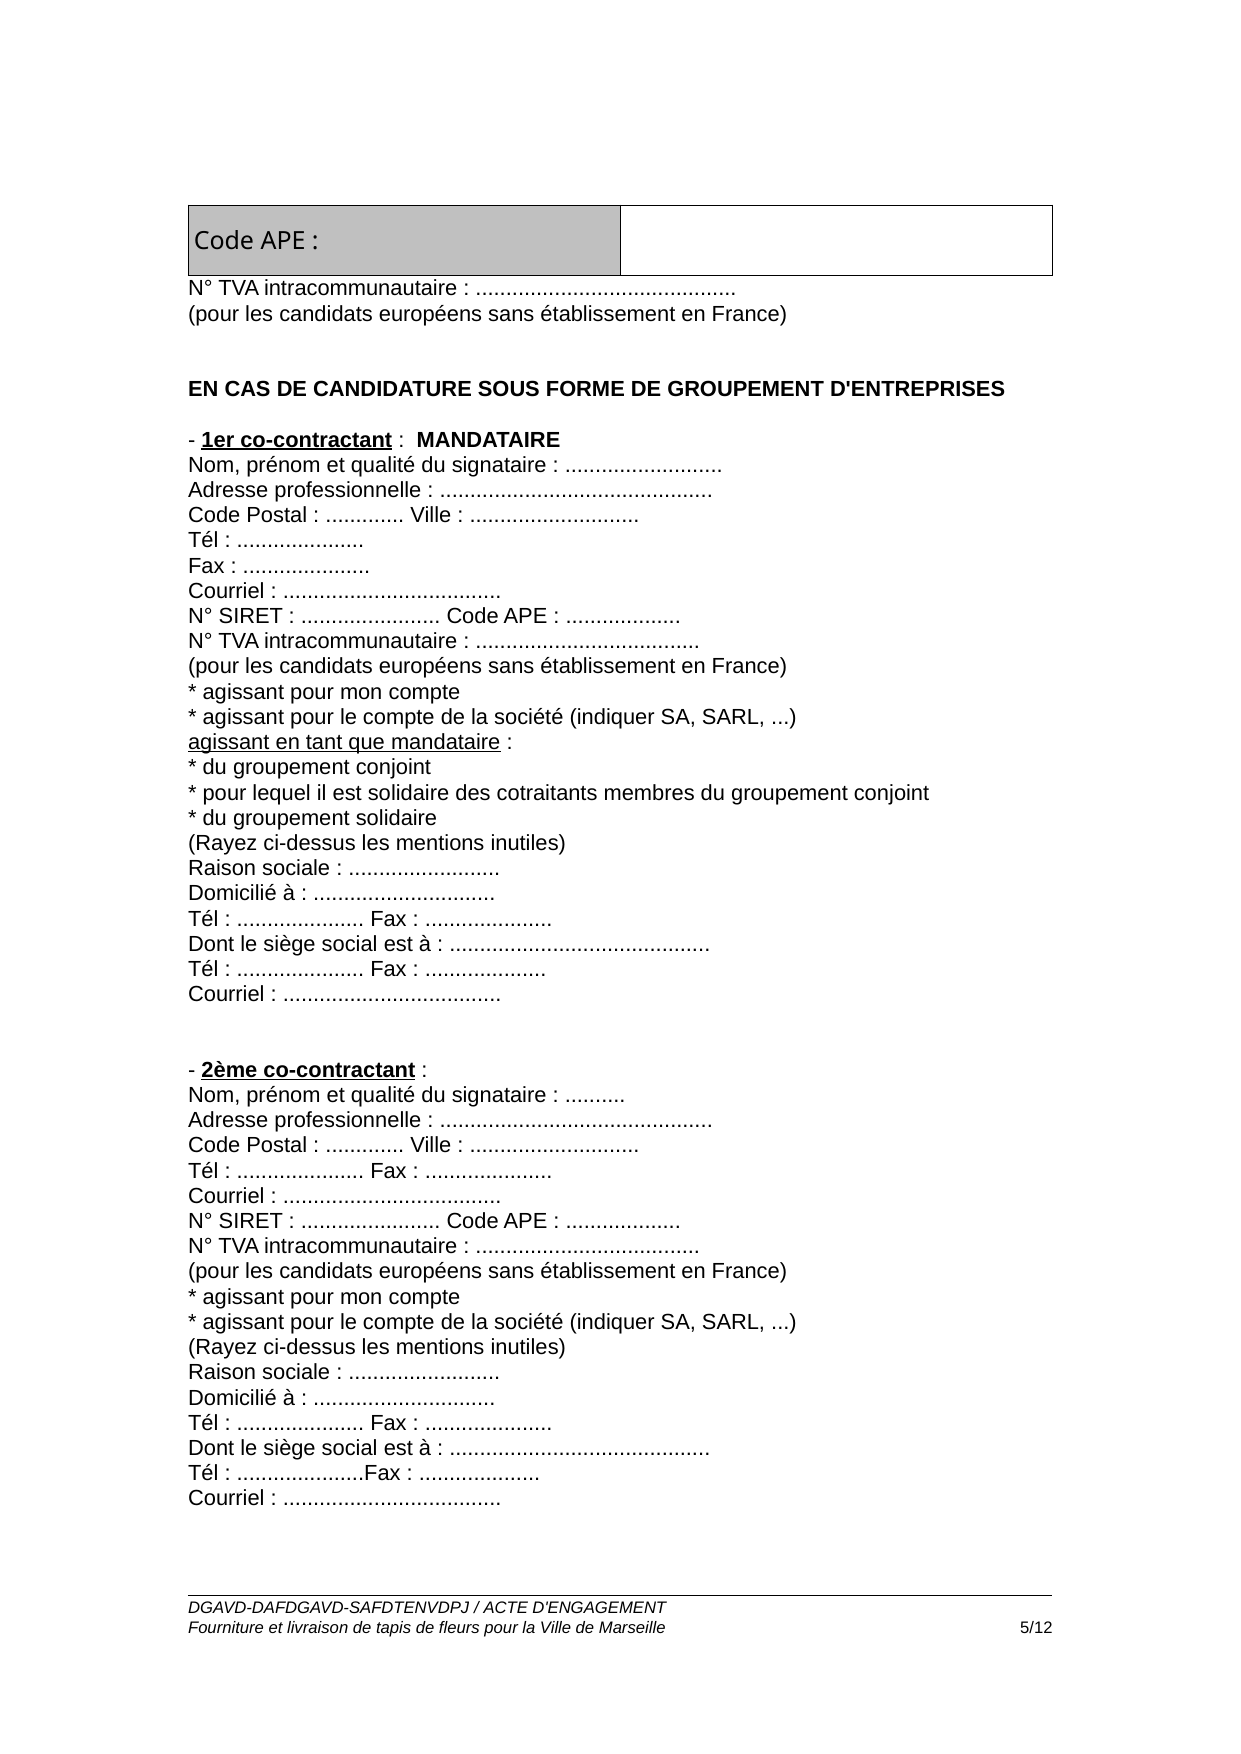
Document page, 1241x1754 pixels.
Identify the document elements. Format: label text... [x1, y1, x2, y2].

text Dont le siège social est à : ........................................... [188, 1435, 1052, 1460]
text Code Postal : ............. Ville : ............................ [188, 502, 1052, 527]
text (pour les candidats européens sans établissement en France) [188, 301, 1052, 326]
text - 1er co-contractant : MANDATAIRE [188, 427, 1052, 452]
text Dont le siège social est à : ........................................... [188, 931, 1052, 956]
text Tél : ..................... Fax : ..................... [188, 1410, 1052, 1435]
text Adresse professionnelle : ............................................. [188, 1107, 1052, 1132]
text Courriel : .................................... [188, 1485, 1052, 1511]
text Nom, prénom et qualité du signataire : .......................... [188, 452, 1052, 477]
text N° TVA intracommunautaire : ........................................... [188, 276, 1052, 301]
text Fax : ..................... [188, 553, 1052, 578]
text * pour lequel il est solidaire des cotraitants membres du groupement conjoint [188, 779, 1052, 805]
text Nom, prénom et qualité du signataire : .......... [188, 1082, 1052, 1107]
text * du groupement solidaire [188, 805, 1052, 830]
text (Rayez ci-dessus les mentions inutiles) [188, 830, 1052, 855]
text (Rayez ci-dessus les mentions inutiles) [188, 1334, 1052, 1359]
text EN CAS DE CANDIDATURE SOUS FORME DE GROUPEMENT D'ENTREPRISES [188, 376, 1052, 401]
text Domicilié à : .............................. [188, 880, 1052, 906]
text (pour les candidats européens sans établissement en France) [188, 653, 1052, 679]
text * agissant pour le compte de la société (indiquer SA, SARL, ...) [188, 704, 1052, 729]
text Tél : ..................... [188, 527, 1052, 553]
table_cell Code APE : [189, 206, 620, 275]
text * du groupement conjoint [188, 754, 1052, 779]
text Raison sociale : ......................... [188, 855, 1052, 880]
text - 2ème co-contractant : [188, 1057, 1052, 1082]
text Tél : .....................Fax : .................... [188, 1460, 1052, 1485]
text N° SIRET : ....................... Code APE : ................... [188, 1208, 1052, 1233]
text agissant en tant que mandataire : [188, 729, 1052, 754]
text Courriel : .................................... [188, 578, 1052, 603]
text Courriel : .................................... [188, 981, 1052, 1006]
text N° TVA intracommunautaire : ..................................... [188, 628, 1052, 653]
text * agissant pour mon compte [188, 679, 1052, 704]
text Domicilié à : .............................. [188, 1384, 1052, 1410]
text Tél : ..................... Fax : .................... [188, 956, 1052, 981]
text N° SIRET : ....................... Code APE : ................... [188, 603, 1052, 628]
text Adresse professionnelle : ............................................. [188, 477, 1052, 502]
text Code Postal : ............. Ville : ............................ [188, 1132, 1052, 1158]
text * agissant pour mon compte [188, 1284, 1052, 1309]
text N° TVA intracommunautaire : ..................................... [188, 1233, 1052, 1258]
text Tél : ..................... Fax : ..................... [188, 1158, 1052, 1183]
table_cell [621, 206, 1052, 275]
text Raison sociale : ......................... [188, 1359, 1052, 1384]
text * agissant pour le compte de la société (indiquer SA, SARL, ...) [188, 1309, 1052, 1334]
text Courriel : .................................... [188, 1183, 1052, 1208]
text Tél : ..................... Fax : ..................... [188, 906, 1052, 931]
text (pour les candidats européens sans établissement en France) [188, 1258, 1052, 1284]
